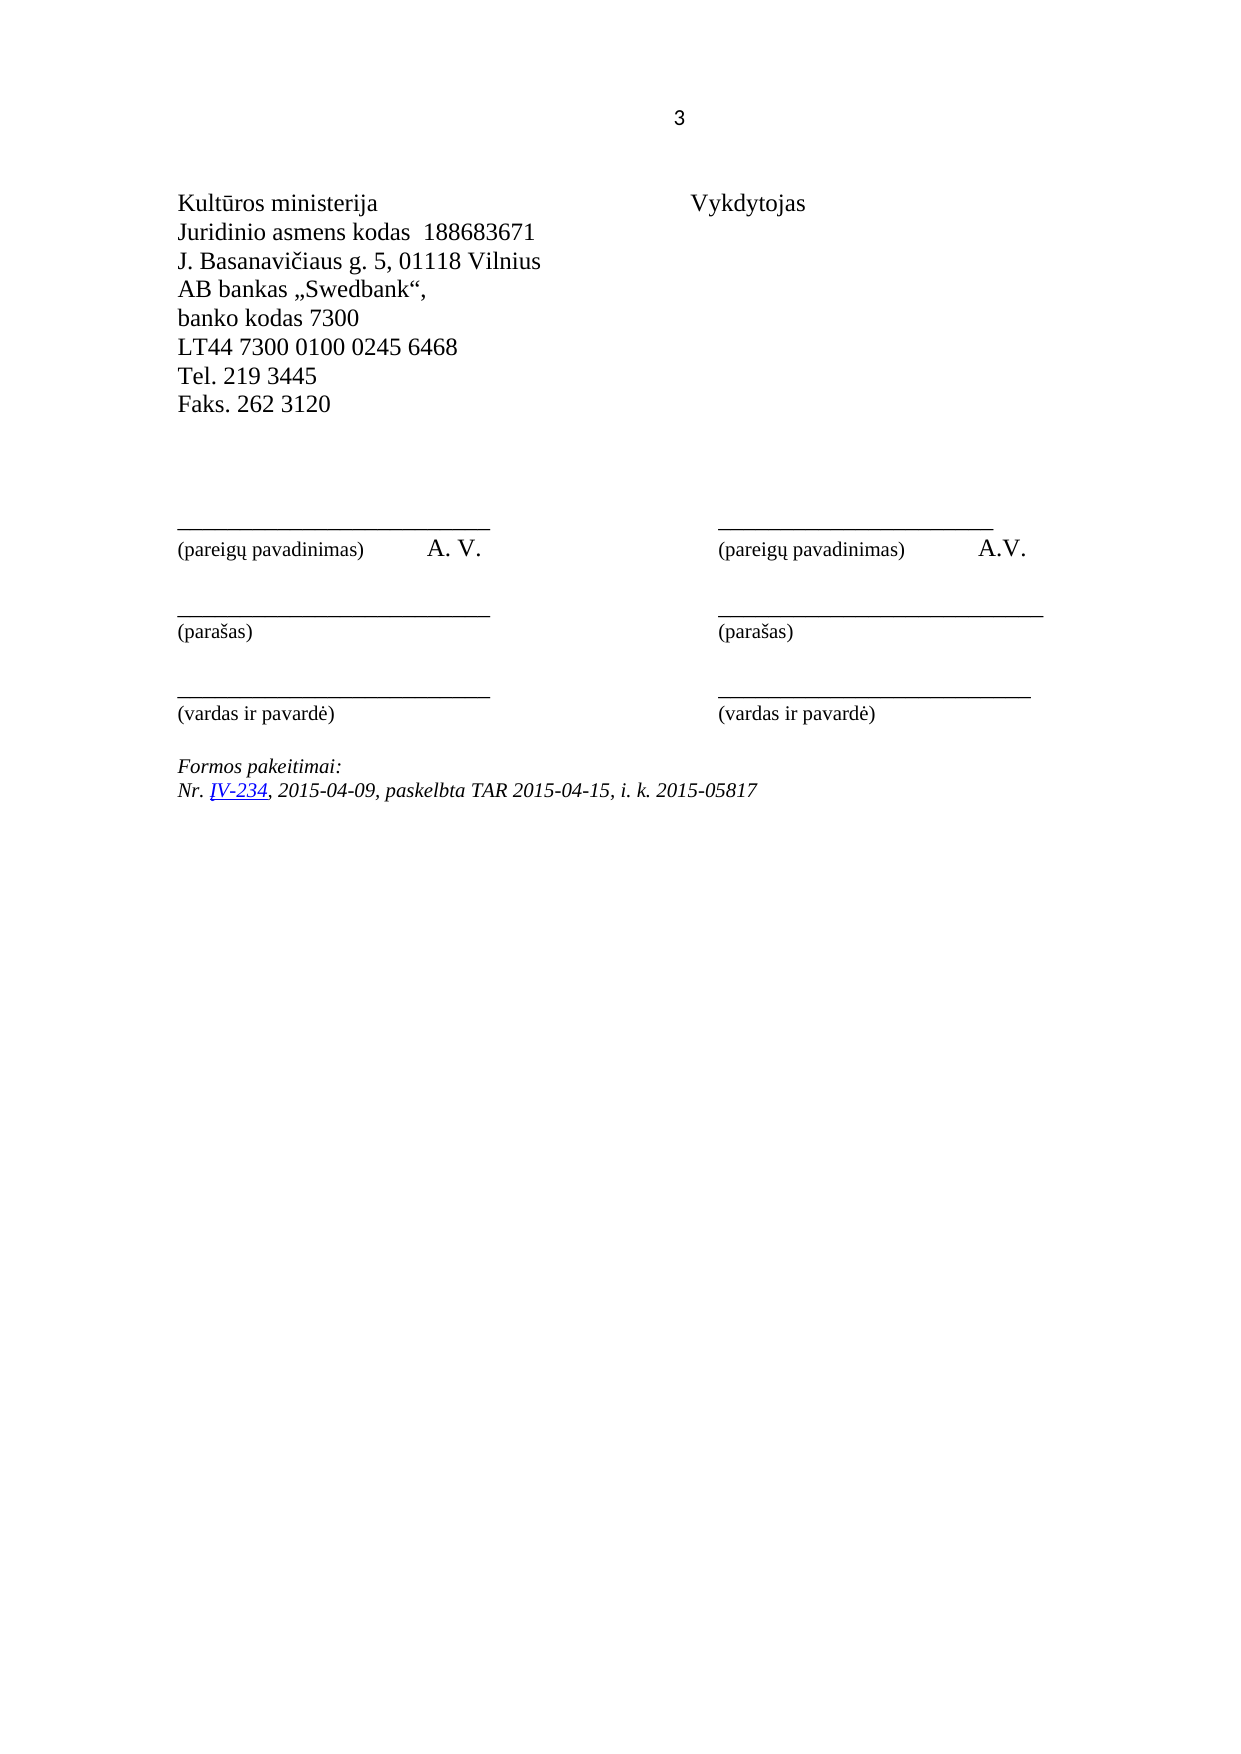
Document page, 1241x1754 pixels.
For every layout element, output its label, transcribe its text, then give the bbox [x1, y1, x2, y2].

text (vardas ir pavardė) (vardas ir pavardė) [177, 701, 1181, 725]
text Juridinio asmens kodas 188683671 [177, 217, 1181, 246]
text _________________________ ______________________ [177, 504, 1181, 533]
text banko kodas 7300 [177, 303, 1181, 332]
text Kultūros ministerija Vykdytojas [177, 188, 1181, 217]
text J. Basanavičiaus g. 5, 01118 Vilnius [177, 246, 1181, 274]
text _________________________ __________________________ [177, 591, 1181, 619]
text (pareigų pavadinimas) A. V. (pareigų pavadinimas) A.V. [177, 533, 1181, 562]
text Formos pakeitimai: [177, 754, 1181, 778]
text _________________________ _________________________ [177, 672, 1181, 701]
text Nr. ĮV-234, 2015-04-09, paskelbta TAR 2015-04-15, i. k. 2015-05817 [177, 778, 1181, 802]
text Faks. 262 3120 [177, 389, 1181, 418]
text Tel. 219 3445 [177, 361, 1181, 389]
text LT44 7300 0100 0245 6468 [177, 332, 1181, 361]
text AB bankas „Swedbank“, [177, 274, 1181, 303]
text (parašas) (parašas) [177, 619, 1181, 643]
